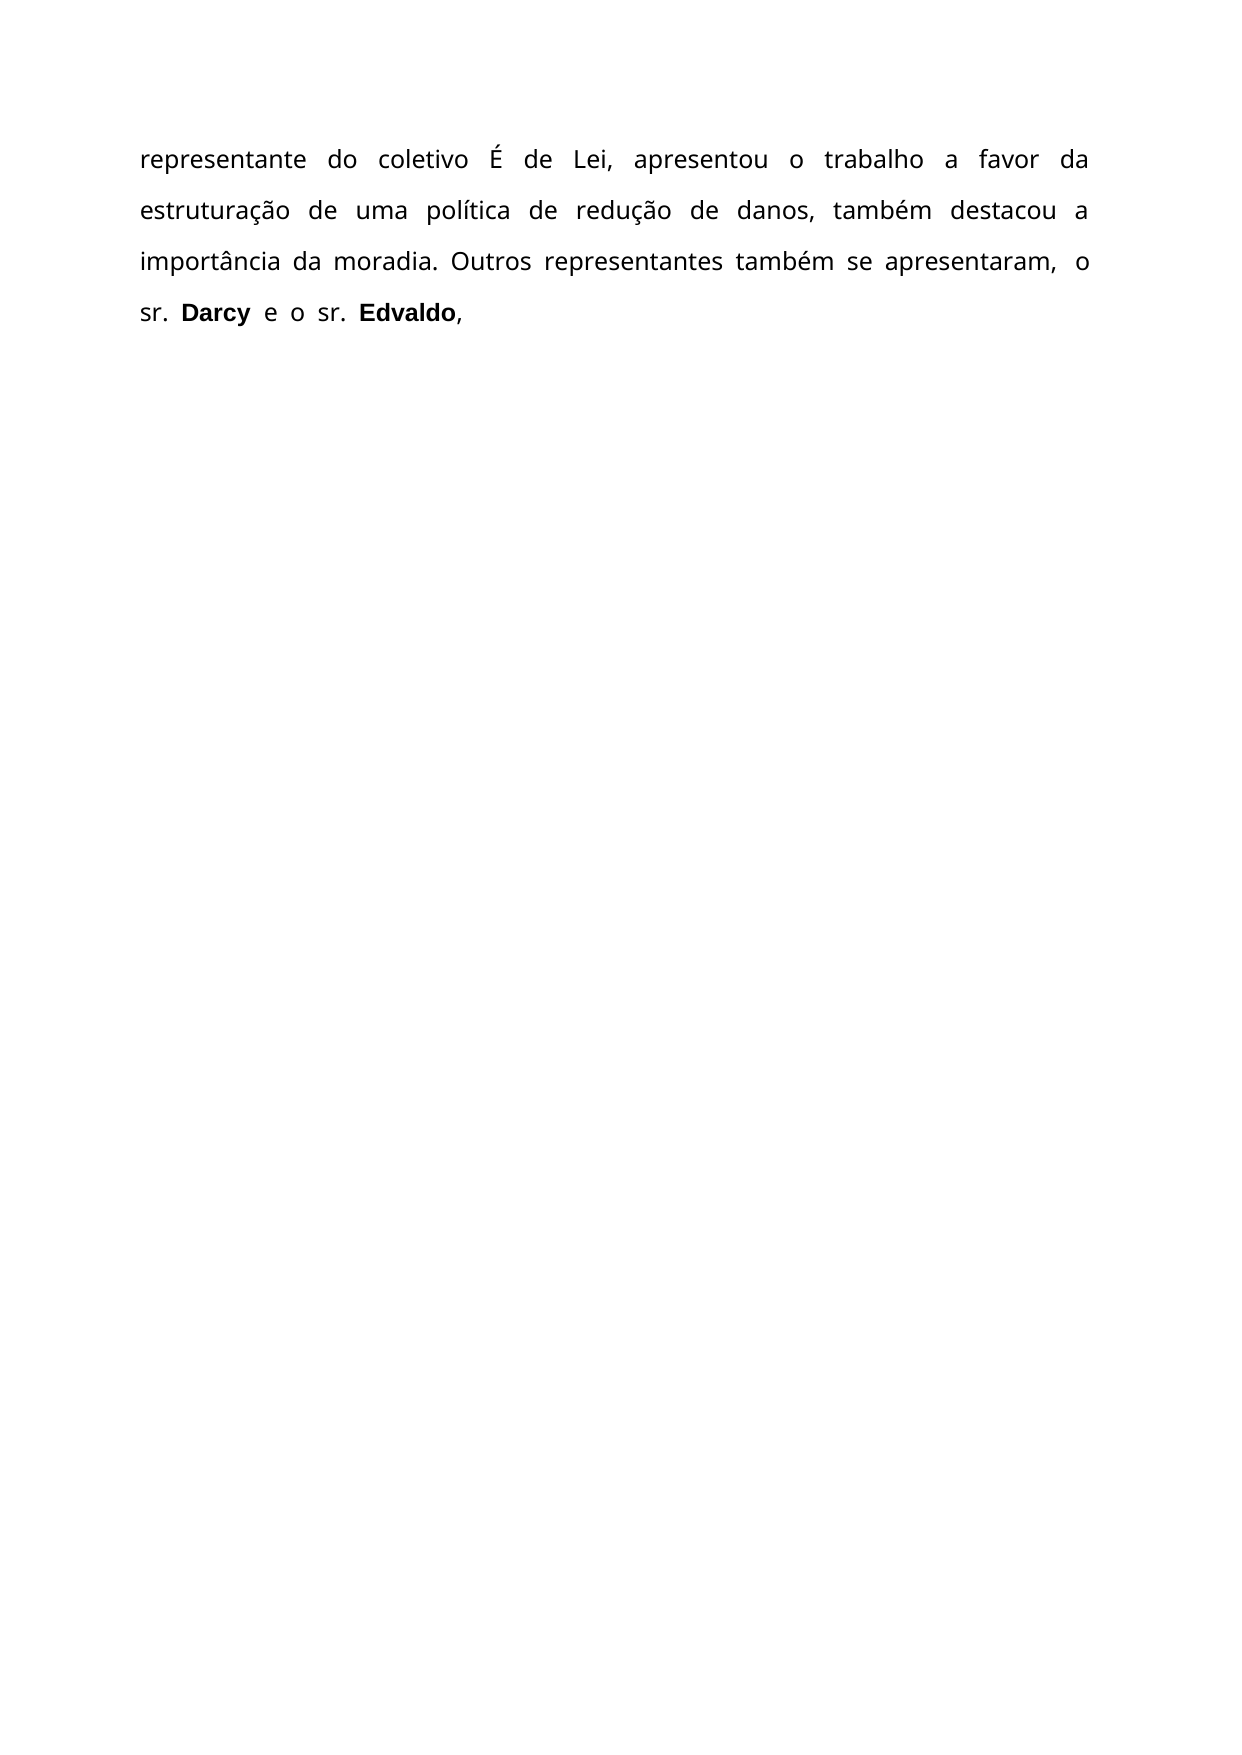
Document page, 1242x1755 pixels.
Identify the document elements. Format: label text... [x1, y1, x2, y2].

text representante do coletivo É de Lei, apresentou o trabalho a favor da estruturação de uma política de redução de danos, também destacou a importância da moradia. Outros representantes também se apresentaram, o sr. Darcy e o sr. Edvaldo, [139, 142, 1090, 329]
